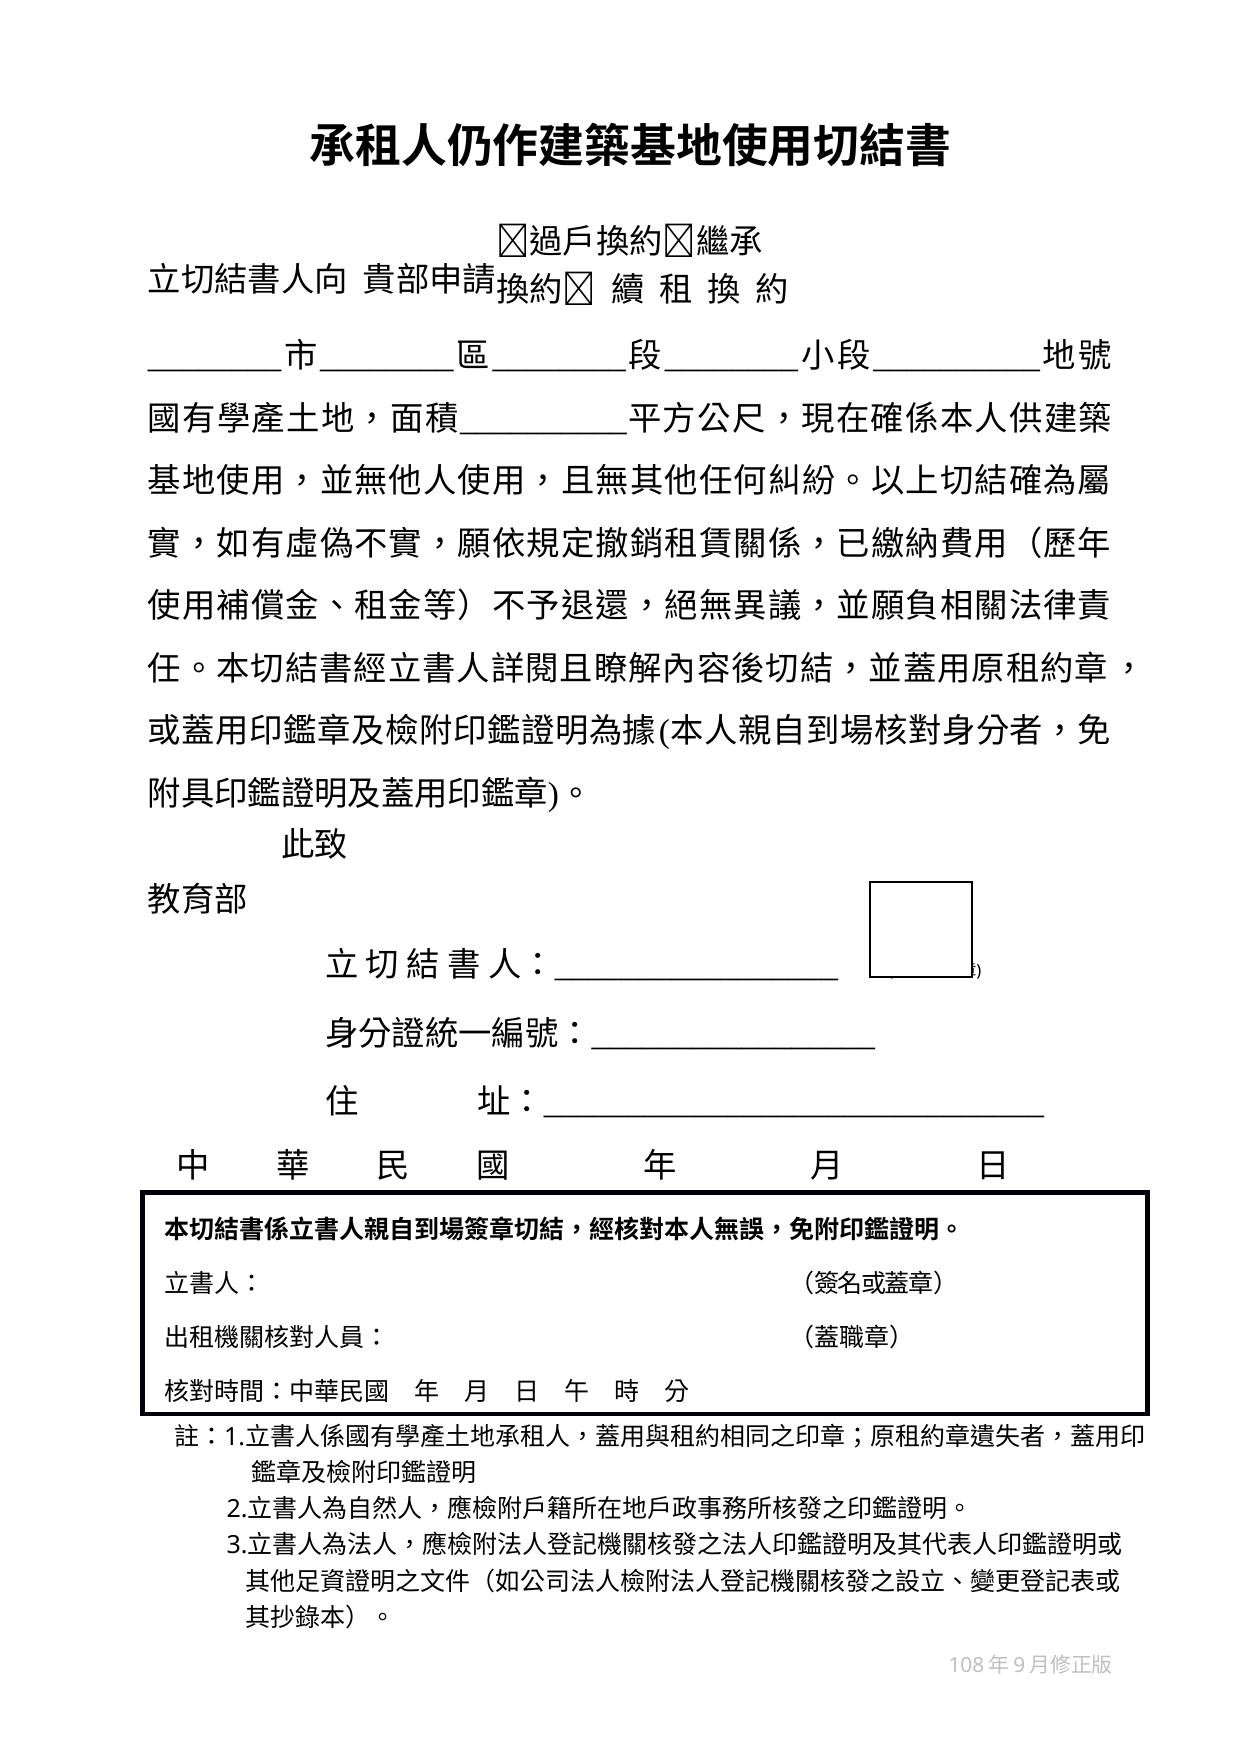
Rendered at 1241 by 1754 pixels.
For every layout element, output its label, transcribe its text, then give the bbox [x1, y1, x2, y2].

text 教育部 [148, 873, 1112, 921]
text 立 切 結 書 人：_________________ (簽名並蓋章) [148, 921, 1112, 990]
text 立切結書人向 貴部申請過戶換約繼承換約 續 租 換 約 [148, 238, 1112, 305]
text 身分證統一編號：_________________ [148, 990, 1112, 1059]
text ________市________區________段________小段__________地號國有學產土地，面積__________平方公尺，現在確係本人供建築基地使用，並無他人使用，且無其他任何糾紛。以上切結確為屬實，如有虛偽不實，願依規定撤銷租賃關係，已繳納費用（歷年使用補償金、租金等）不予退還，絕無異議，並願負相關法律責任。本切結書經立書人詳閱且瞭解內容後切結，並蓋用原租約章，或蓋用印鑑章及檢附印鑑證明為據(本人親自到場核對身分者，免附具印鑑證明及蓋用印鑑章)。 [148, 317, 1112, 817]
text 住 址：______________________________ [148, 1059, 1112, 1128]
text 註：1.立書人係國有學產土地承租人，蓋用與租約相同之印章；原租約章遺失者，蓋用印鑑章及檢附印鑑證明 [174, 1416, 1152, 1489]
table_header 本切結書係立書人親自到場簽章切結，經核對本人無誤，免附印鑑證明。 立書人： （簽名或蓋章） 出租機關核對人員： （蓋職章） 核對時間：中華民國 年 月 日 午 時 分 [145, 1195, 1145, 1412]
text 此致 [148, 817, 1112, 866]
text 承租人仍作建築基地使用切結書 [148, 109, 1112, 176]
text 3.立書人為法人，應檢附法人登記機關核發之法人印鑑證明及其代表人印鑑證明或其他足資證明之文件（如公司法人檢附法人登記機關核發之設立、變更登記表或其抄錄本）。 [226, 1525, 1139, 1634]
text 中 華 民 國 年 月 日 [177, 1128, 1112, 1190]
text 2.立書人為自然人，應檢附戶籍所在地戶政事務所核發之印鑑證明。 [226, 1489, 1139, 1525]
